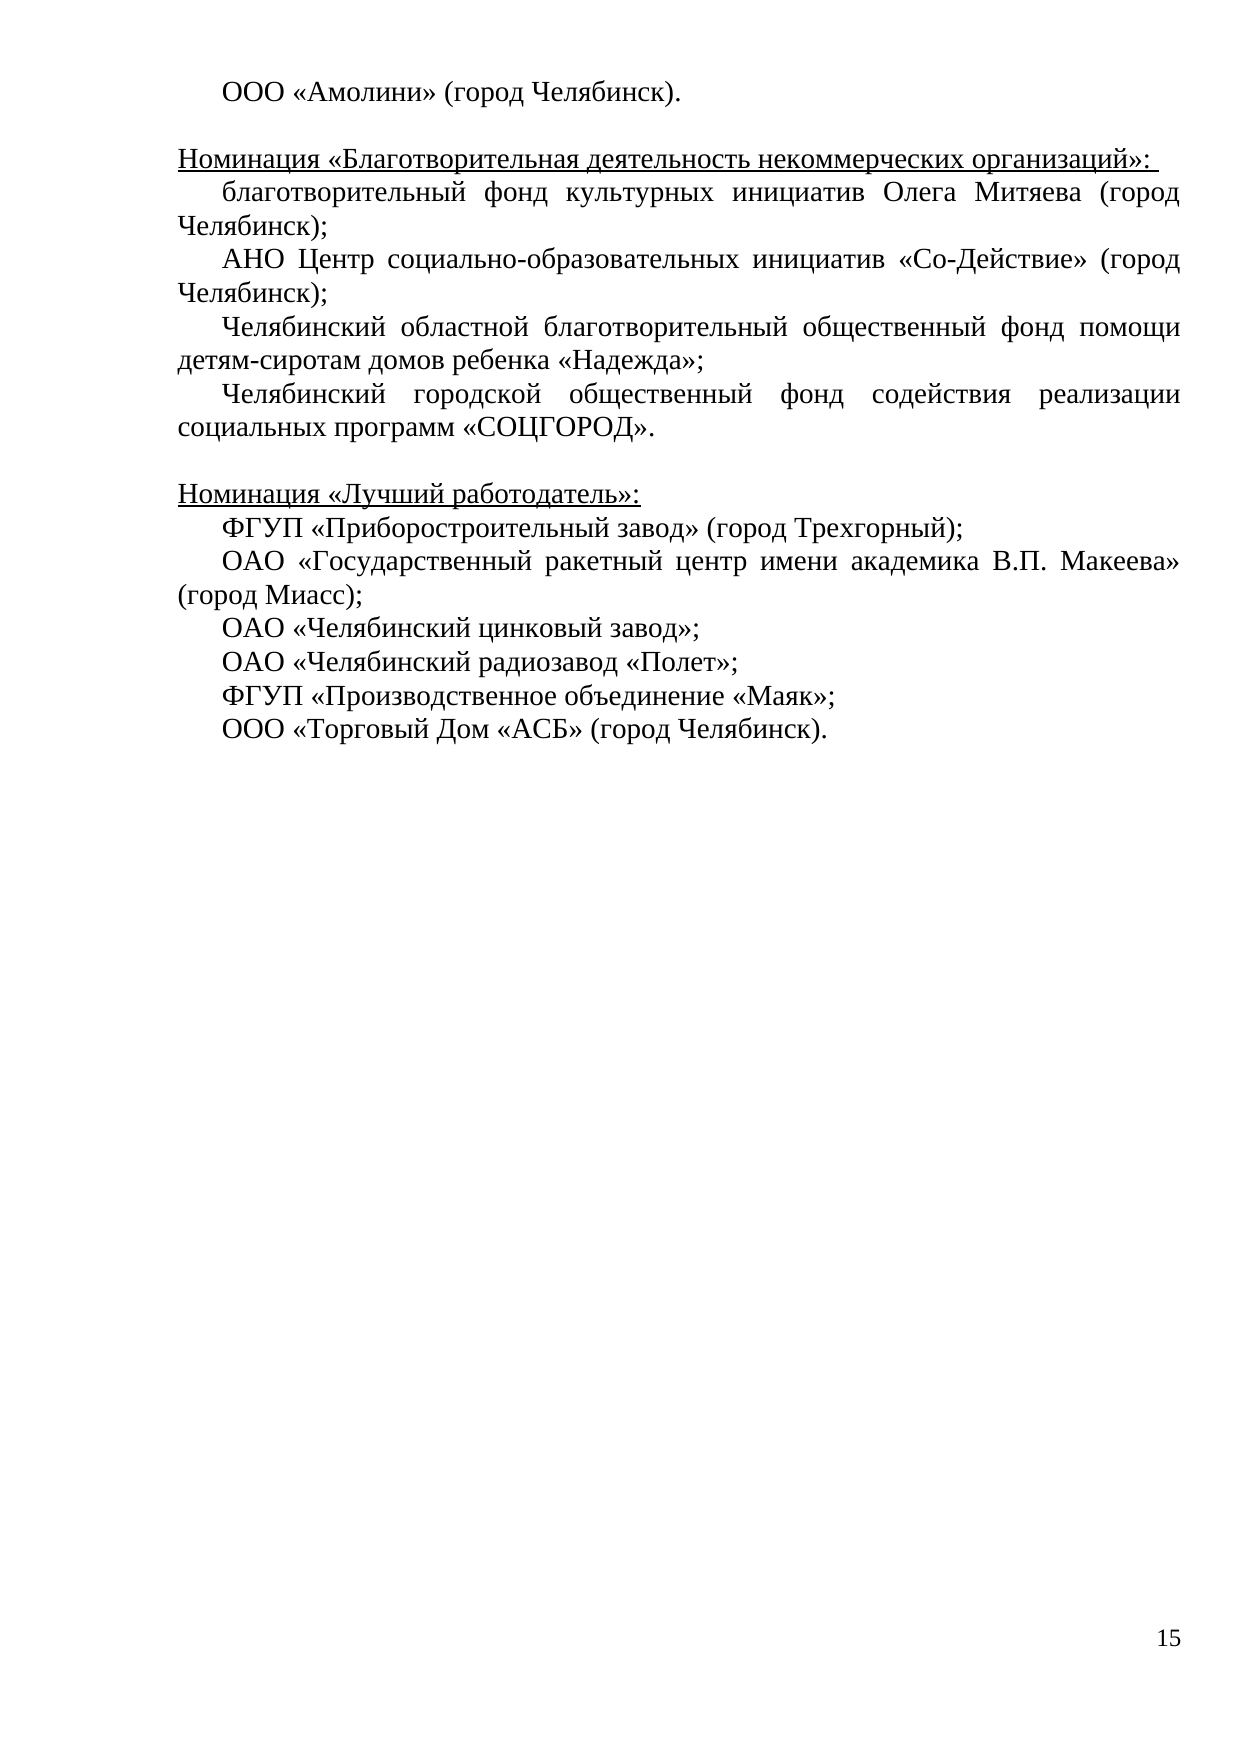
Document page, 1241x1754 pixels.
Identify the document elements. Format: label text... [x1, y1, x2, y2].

text Челябинский городской общественный фонд содействия реализации социальных программ «СОЦГОРОД». [177, 376, 1181, 443]
text ООО «Торговый Дом «АСБ» (город Челябинск). [177, 711, 1181, 745]
text ОАО «Челябинский цинковый завод»; [177, 611, 1181, 644]
text АНО Центр социально-образовательных инициатив «Со-Действие» (город Челябинск); [177, 242, 1181, 309]
text ОАО «Государственный ракетный центр имени академика В.П. Макеева» (город Миасс); [177, 543, 1181, 611]
text ОАО «Челябинский радиозавод «Полет»; [177, 644, 1181, 678]
text ФГУП «Приборостроительный завод» (город Трехгорный); [177, 510, 1181, 543]
text ООО «Амолини» (город Челябинск). [177, 74, 1181, 107]
text Челябинский областной благотворительный общественный фонд помощи детям-сиротам домов ребенка «Надежда»; [177, 309, 1181, 376]
text Номинация «Лучший работодатель»: [177, 476, 1181, 510]
text Номинация «Благотворительная деятельность некоммерческих организаций»: [177, 141, 1181, 174]
text ФГУП «Производственное объединение «Маяк»; [177, 678, 1181, 711]
text благотворительный фонд культурных инициатив Олега Митяева (город Челябинск); [177, 174, 1181, 242]
